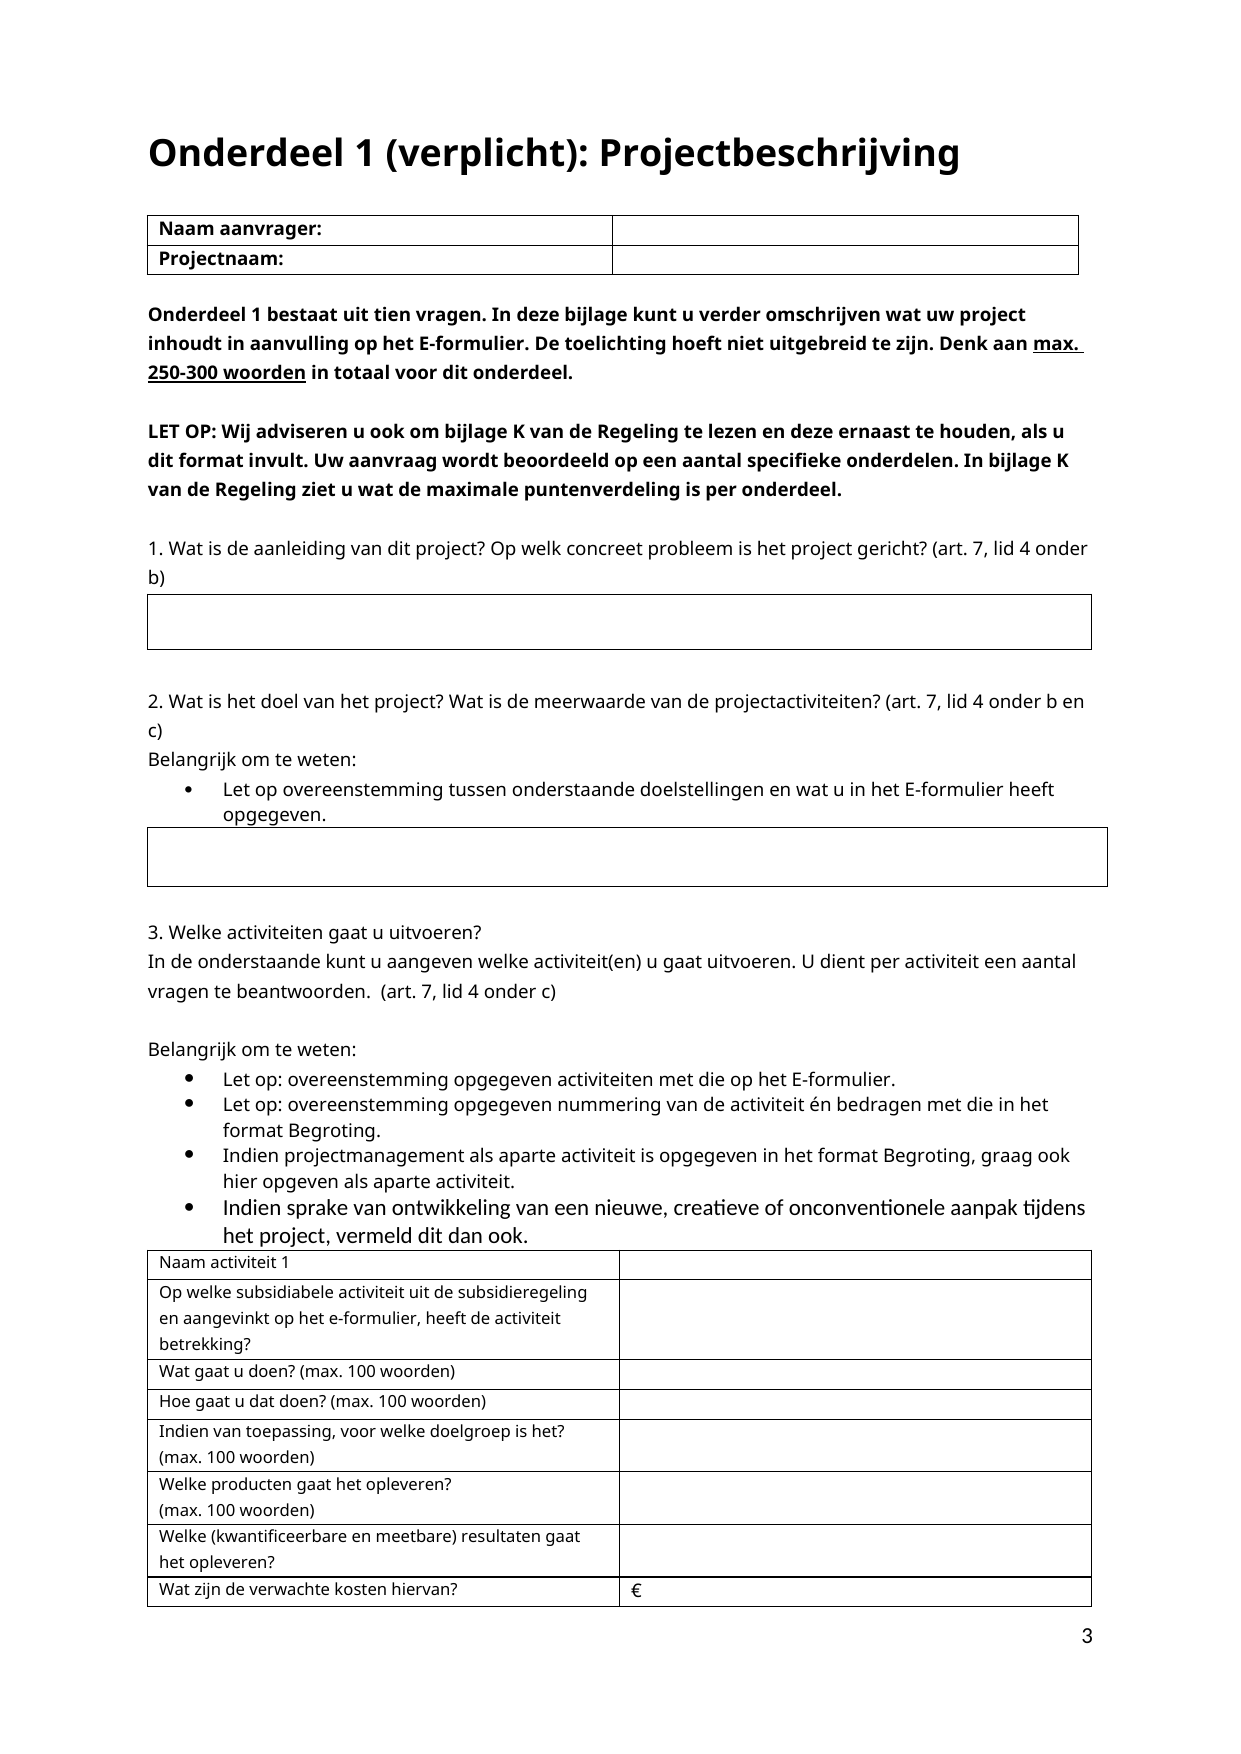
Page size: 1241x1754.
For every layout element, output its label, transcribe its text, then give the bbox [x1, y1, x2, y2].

table_cell Projectnaam: [148, 246, 612, 274]
text Onderdeel 1 bestaat uit tien vragen. In deze bijlage kunt u verder omschrijven wat uw project inhoudt in aanvulling op het E-formulier. De toelichting hoeft niet uitgebreid te zijn. Denk aan max. 250-300 woorden in totaal voor dit onderdeel. LET OP: Wij adviseren u ook om bijlage K van de Regeling te lezen en deze ernaast te houden, als u dit format invult. Uw aanvraag wordt beoordeeld op een aantal specifieke onderdelen. In bijlage K van de Regeling ziet u wat de maximale puntenverdeling is per onderdeel. [148, 301, 1093, 502]
table_cell [620, 1390, 1091, 1419]
table_header Naam activiteit 1 [148, 1251, 619, 1279]
list Indien sprake van ontwikkeling van een nieuwe, creatieve of onconventionele aanpak tijdens het project, vermeld dit dan ook. [185, 1193, 1093, 1249]
table_cell Op welke subsidiabele activiteit uit de subsidieregeling en aangevinkt op het e-formulier, heeft de activiteit betrekking? [148, 1280, 619, 1359]
table_cell [620, 1420, 1091, 1471]
table_cell [620, 1472, 1091, 1524]
table_cell [620, 1360, 1091, 1389]
table_cell Hoe gaat u dat doen? (max. 100 woorden) [148, 1390, 619, 1419]
table_header [148, 595, 1091, 649]
text 1. Wat is de aanleiding van dit project? Op welk concreet probleem is het project gericht? (art. 7, lid 4 onder b) [148, 535, 1093, 590]
table_cell Wat zijn de verwachte kosten hiervan? [148, 1578, 619, 1606]
subtitle Onderdeel 1 (verplicht): Projectbeschrijving [148, 127, 1093, 178]
table_cell Welke producten gaat het opleveren? (max. 100 woorden) [148, 1472, 619, 1524]
table_header [620, 1251, 1091, 1279]
list Let op: overeenstemming opgegeven nummering van de activiteit én bedragen met die in het format Begroting. [185, 1091, 1093, 1142]
table_header [613, 216, 1078, 244]
table_cell Wat gaat u doen? (max. 100 woorden) [148, 1360, 619, 1389]
table_cell Welke (kwantificeerbare en meetbare) resultaten gaat het opleveren? [148, 1525, 619, 1576]
list Let op overeenstemming tussen onderstaande doelstellingen en wat u in het E-formulier heeft opgegeven. [185, 776, 1093, 827]
text 3. Welke activiteiten gaat u uitvoeren? In de onderstaande kunt u aangeven welke activiteit(en) u gaat uitvoeren. U dient per activiteit een aantal vragen te beantwoorden. (art. 7, lid 4 onder c) Belangrijk om te weten: [148, 919, 1093, 1062]
table_cell Indien van toepassing, voor welke doelgroep is het? (max. 100 woorden) [148, 1420, 619, 1471]
table_cell [620, 1525, 1091, 1576]
table_cell [613, 246, 1078, 274]
text 2. Wat is het doel van het project? Wat is de meerwaarde van de projectactiviteiten? (art. 7, lid 4 onder b en c) [148, 650, 1093, 743]
table_header [148, 828, 1107, 886]
list Let op: overeenstemming opgegeven activiteiten met die op het E-formulier. [185, 1066, 1093, 1091]
table_header Naam aanvrager: [148, 216, 612, 244]
text Belangrijk om te weten: [148, 747, 1093, 772]
list Indien projectmanagement als aparte activiteit is opgegeven in het format Begroting, graag ook hier opgeven als aparte activiteit. [185, 1142, 1093, 1193]
table_cell [620, 1280, 1091, 1359]
table_cell € [620, 1578, 1091, 1606]
